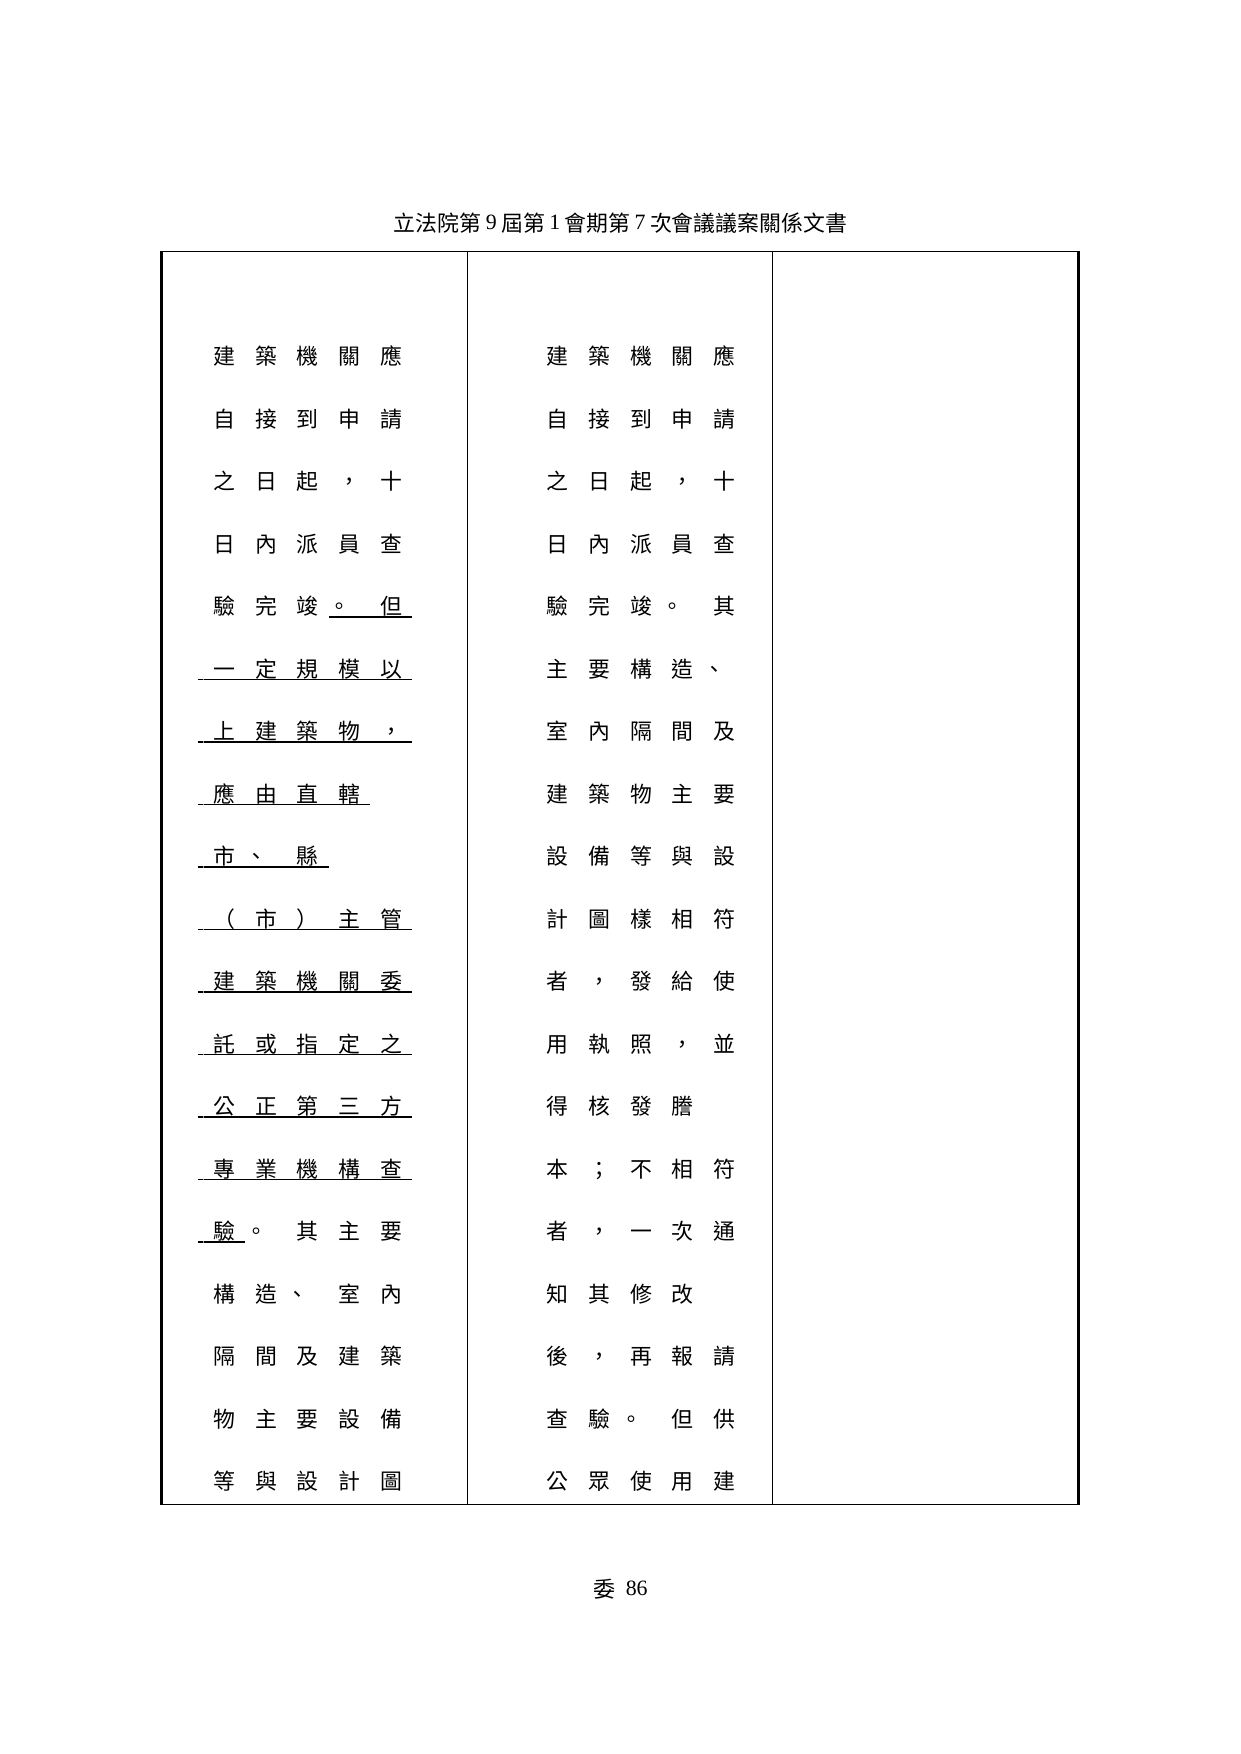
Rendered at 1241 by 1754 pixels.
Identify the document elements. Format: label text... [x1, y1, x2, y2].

table_cell 建築機關應自接到申請之日起，十日內派員查驗完竣。但一定規模以上建築物，應由直轄市、縣（市）主管建築機關委託或指定之公正第三方專業機構查驗。其主要構造、室內隔間及建築物主要設備等與設計圖 [163, 252, 467, 1504]
table_cell [773, 252, 1077, 1504]
table_cell 建築機關應自接到申請之日起，十日內派員查驗完竣。其主要構造、室內隔間及建築物主要設備等與設計圖樣相符者，發給使用執照，並得核發謄本；不相符者，一次通知其修改後，再報請查驗。但供公眾使用建 [468, 252, 772, 1504]
